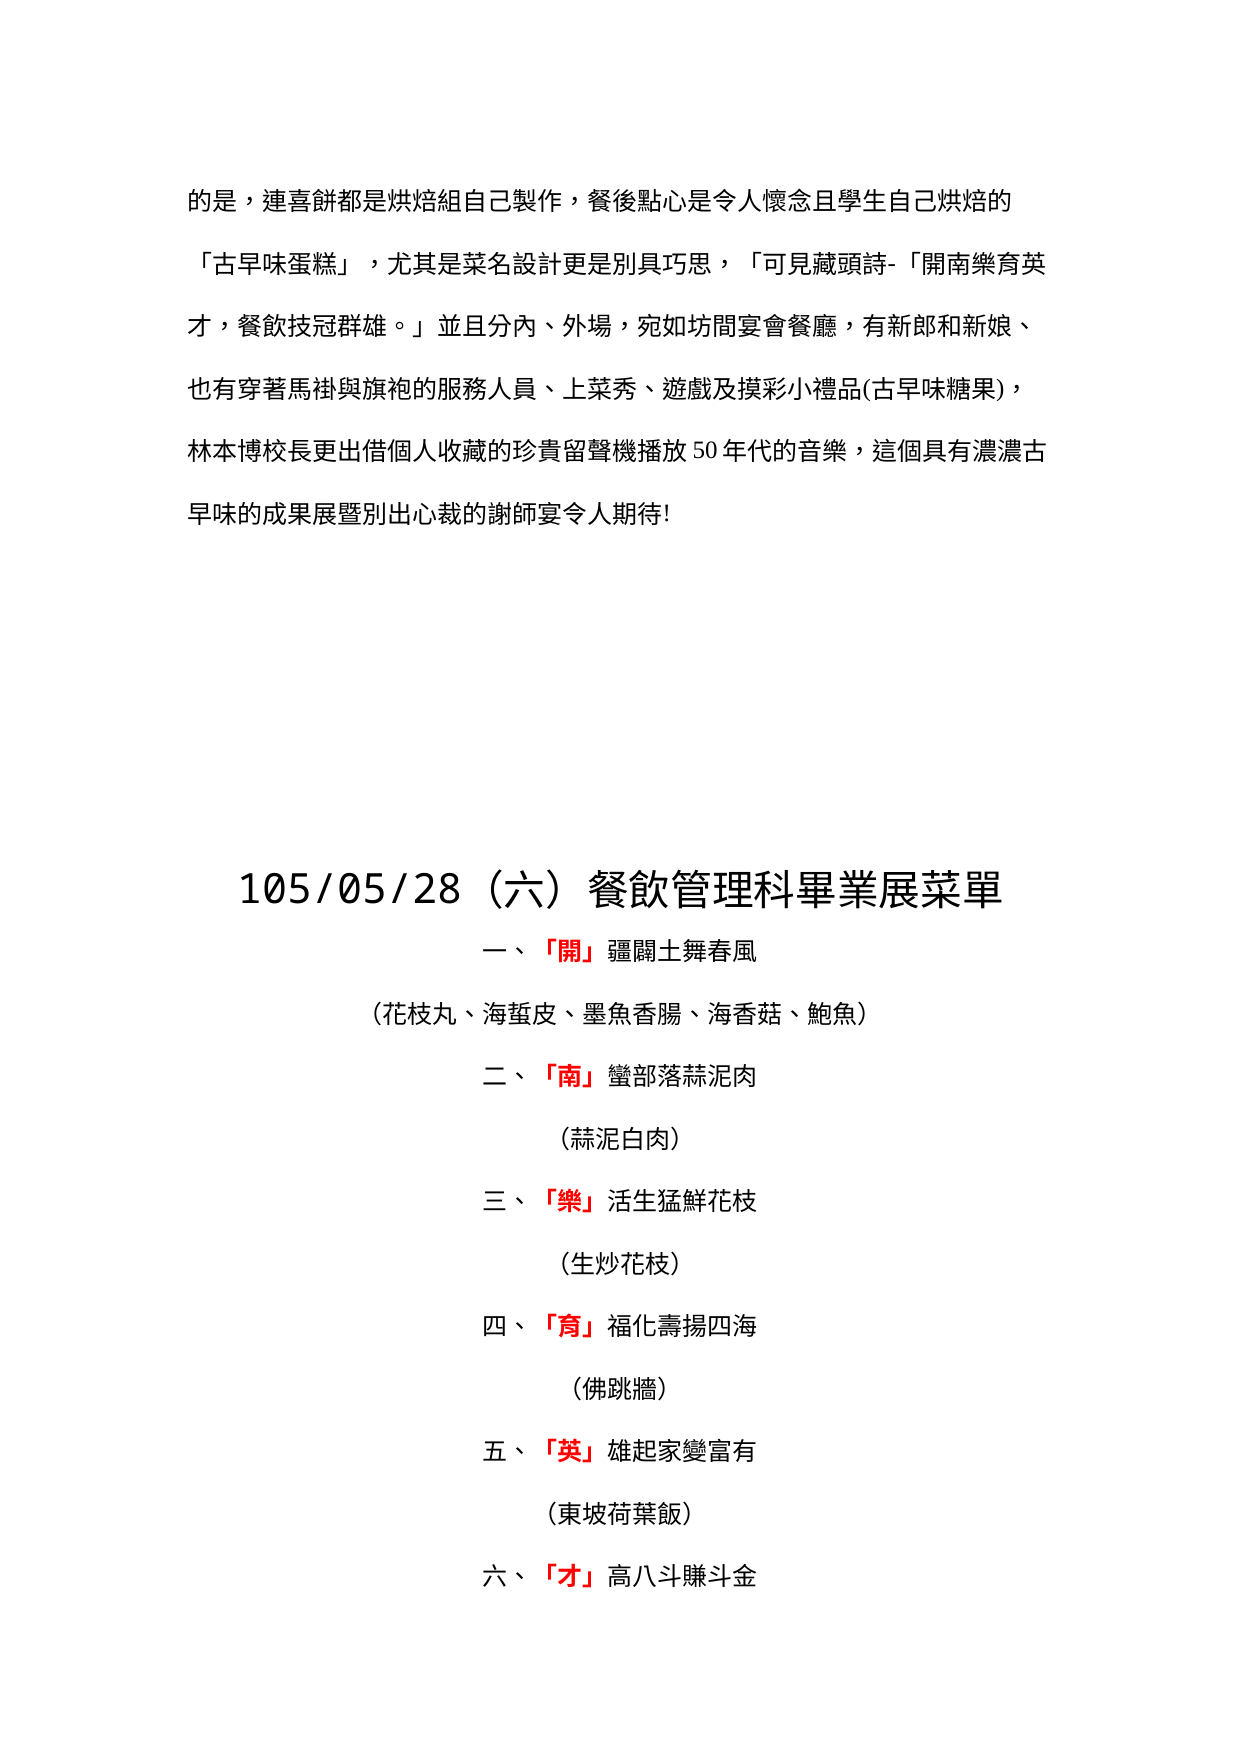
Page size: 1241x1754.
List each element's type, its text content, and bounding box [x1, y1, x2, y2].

text （佛跳牆） [187, 1346, 1053, 1408]
text 105/05/28（六）餐飲管理科畢業展菜單 [187, 846, 1053, 908]
text 三、「樂」活生猛鮮花枝 [187, 1158, 1053, 1221]
text 四、「育」福化壽揚四海 [187, 1283, 1053, 1346]
text （生炒花枝） [187, 1221, 1053, 1283]
text 二、「南」蠻部落蒜泥肉 [187, 1033, 1053, 1096]
text （蒜泥白肉） [187, 1096, 1053, 1158]
text 一、「開」疆闢土舞春風 [187, 908, 1053, 971]
text 的是，連喜餅都是烘焙組自己製作，餐後點心是令人懷念且學生自己烘焙的「古早味蛋糕」，尤其是菜名設計更是別具巧思，「可見藏頭詩-「開南樂育英才，餐飲技冠群雄。」並且分內、外場，宛如坊間宴會餐廳，有新郎和新娘、也有穿著馬褂與旗袍的服務人員、上菜秀、遊戲及摸彩小禮品(古早味糖果)，林本博校長更出借個人收藏的珍貴留聲機播放50年代的音樂，這個具有濃濃古早味的成果展暨別出心裁的謝師宴令人期待! [187, 158, 1053, 533]
text 六、「才」高八斗賺斗金 [187, 1533, 1053, 1596]
text （花枝丸、海蜇皮、墨魚香腸、海香菇、鮑魚） [187, 971, 1053, 1033]
text （東坡荷葉飯） [187, 1471, 1053, 1533]
text 五、「英」雄起家變富有 [187, 1408, 1053, 1471]
